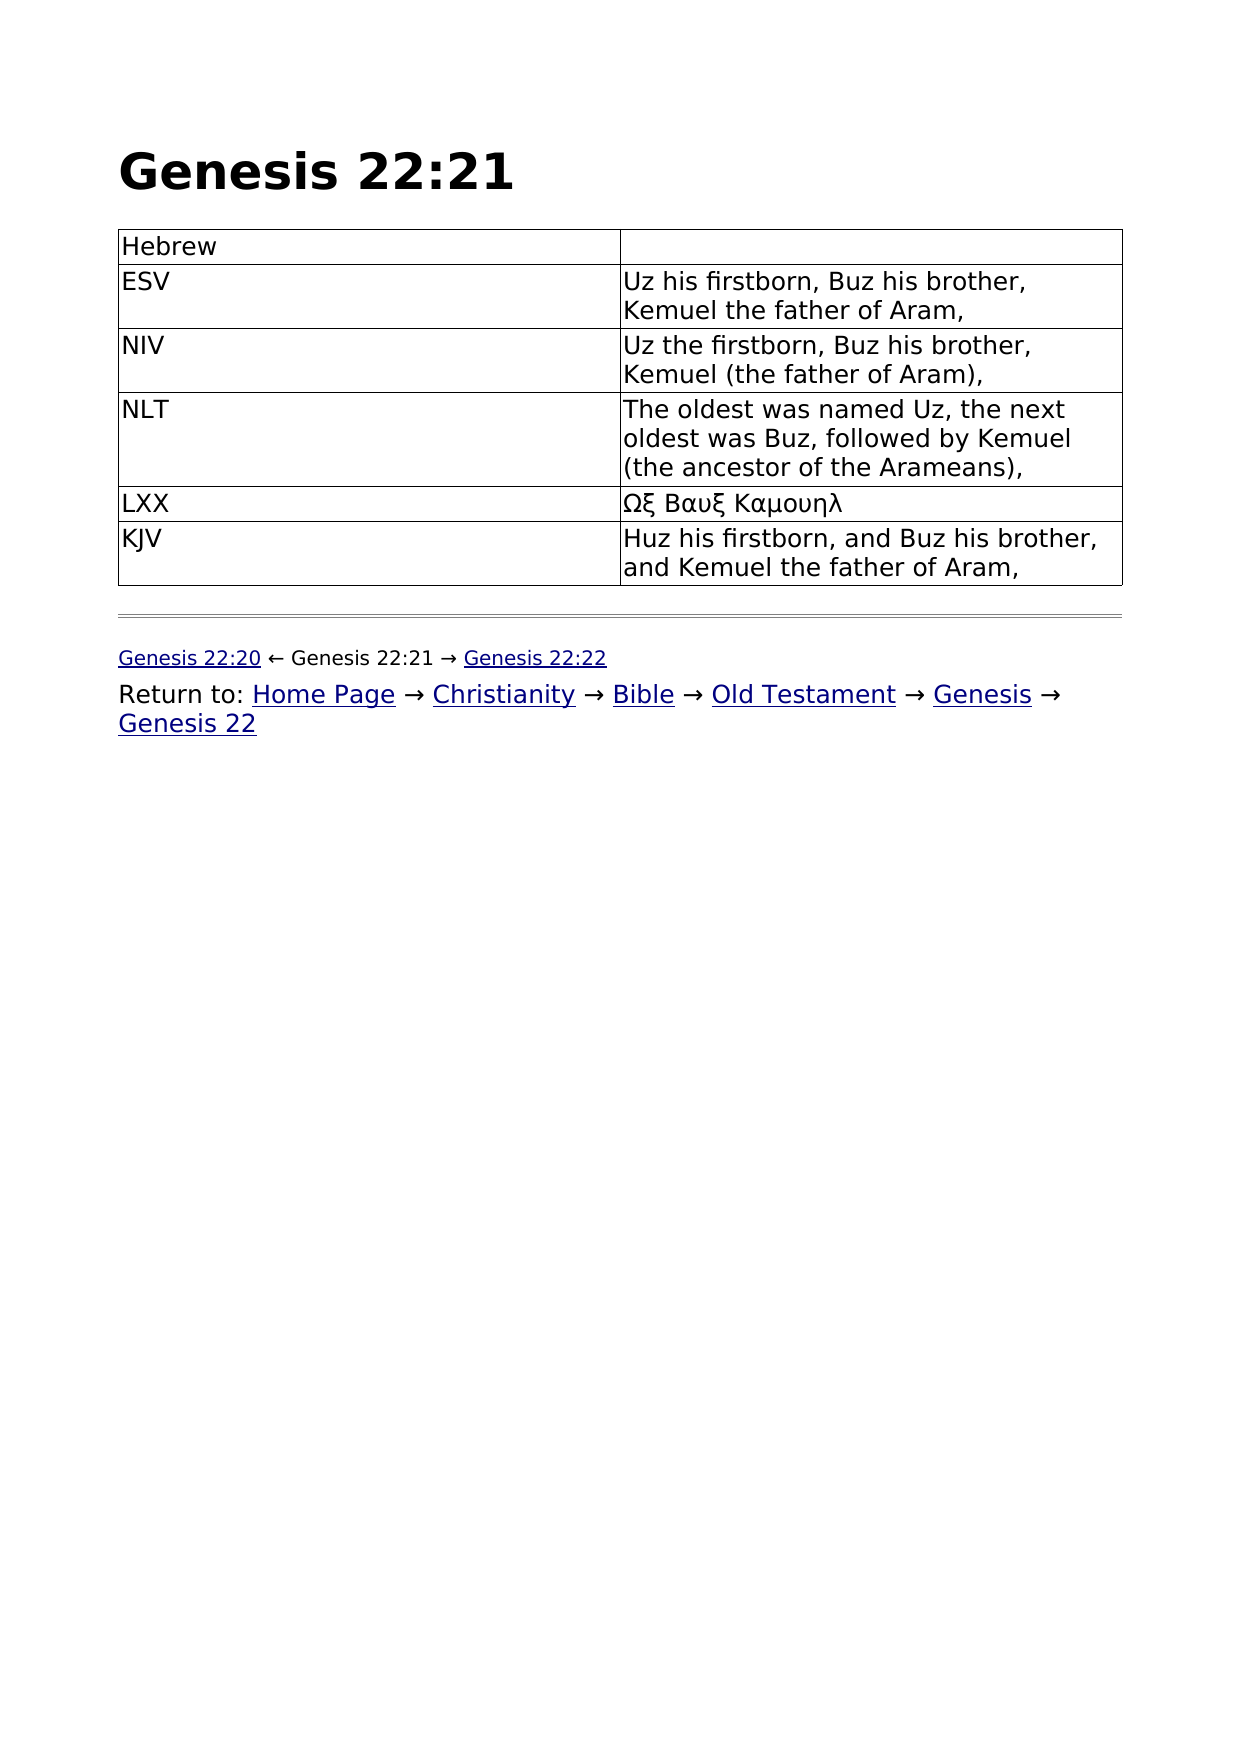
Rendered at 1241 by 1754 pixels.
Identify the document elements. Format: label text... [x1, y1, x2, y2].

table_cell Ωξ Βαυξ Καμουηλ [621, 487, 1122, 521]
table_cell NLT [119, 393, 620, 486]
text Return to: Home Page → Christianity → Bible → Old Testament → Genesis → Genesis 22 [118, 680, 1122, 739]
table_cell Uz the firstborn, Buz his brother, Kemuel (the father of Aram), [621, 329, 1122, 392]
table_header [621, 230, 1122, 264]
text Genesis 22:20 ← Genesis 22:21 → Genesis 22:22 [118, 646, 1122, 680]
table_cell Huz his firstborn, and Buz his brother, and Kemuel the father of Aram, [621, 522, 1122, 585]
table_cell NIV [119, 329, 620, 392]
subtitle Genesis 22:21 [118, 143, 1122, 201]
table_cell KJV [119, 522, 620, 585]
table_cell ESV [119, 265, 620, 328]
table_cell LXX [119, 487, 620, 521]
table_cell The oldest was named Uz, the next oldest was Buz, followed by Kemuel (the ancestor of the Arameans), [621, 393, 1122, 486]
table_cell Uz his firstborn, Buz his brother, Kemuel the father of Aram, [621, 265, 1122, 328]
table_header Hebrew [119, 230, 620, 264]
